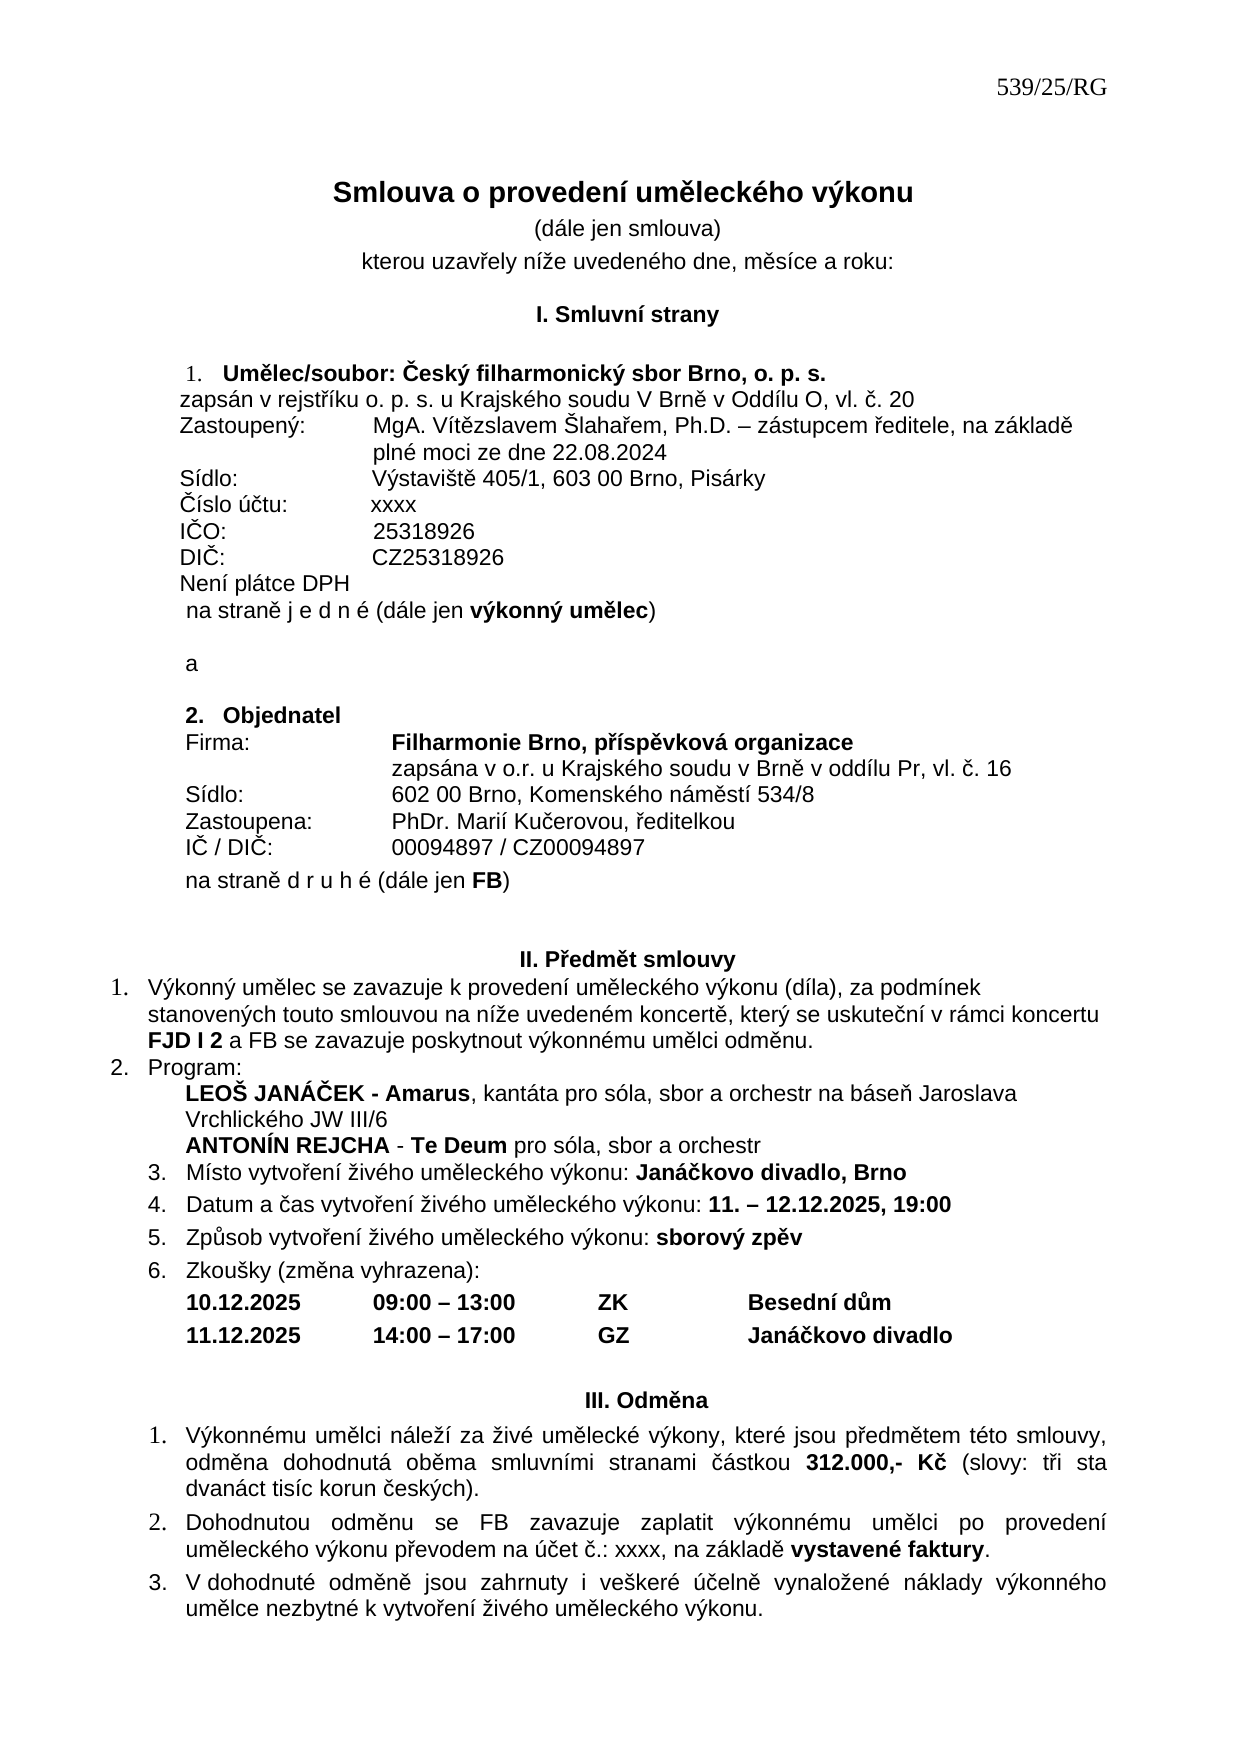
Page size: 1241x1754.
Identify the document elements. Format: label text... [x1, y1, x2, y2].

text IČ / DIČ: 00094897 / CZ00094897 [148, 834, 1107, 860]
text Číslo účtu: xxxx [148, 491, 1107, 518]
text Zastoupena: PhDr. Marií Kučerovou, ředitelkou [148, 808, 1107, 834]
text 4. Datum a čas vytvoření živého uměleckého výkonu: 11. – 12.12.2025, 19:00 [148, 1191, 1107, 1218]
text 6. Zkoušky (změna vyhrazena): [148, 1257, 1107, 1283]
text LEOŠ JANÁČEK - Amarus, kantáta pro sóla, sbor a orchestr na báseň Jaroslava Vrchlického JW III/6 [185, 1080, 1107, 1132]
text 5. Způsob vytvoření živého uměleckého výkonu: sborový zpěv [148, 1224, 1107, 1250]
text na straně j e d n é (dále jen výkonný umělec) [148, 597, 1107, 623]
text zapsán v rejstříku o. p. s. u Krajského soudu V Brně v Oddílu O, vl. č. 20 [148, 386, 1107, 412]
text Není plátce DPH [148, 570, 1107, 597]
text 3. Místo vytvoření živého uměleckého výkonu: Janáčkovo divadlo, Brno [148, 1159, 1107, 1185]
text ANTONÍN REJCHA - Te Deum pro sóla, sbor a orchestr [185, 1132, 1107, 1159]
text DIČ: CZ25318926 [148, 544, 1107, 570]
list V dohodnuté odměně jsou zahrnuty i veškeré účelně vynaložené náklady výkonného umělce nezbytné k vytvoření živého uměleckého výkonu. [148, 1569, 1107, 1621]
text (dále jen smlouva) [148, 215, 1107, 242]
text a [148, 649, 1107, 676]
text III. Odměna [185, 1387, 1107, 1413]
text zapsána v o.r. u Krajského soudu v Brně v oddílu Pr, vl. č. 16 [91, 755, 1107, 781]
text Smlouva o provedení uměleckého výkonu [148, 175, 1107, 209]
text Sídlo: 602 00 Brno, Komenského náměstí 534/8 [148, 781, 1107, 808]
list Program: [110, 1053, 1107, 1080]
list Výkonnému umělci náleží za živé umělecké výkony, které jsou předmětem této smlouvy, odměna dohodnutá oběma smluvními stranami částkou 312.000,- Kč (slovy: tři sta dvanáct tisíc korun českých). [148, 1420, 1107, 1501]
text 10.12.2025 09:00 – 13:00 ZK Besední dům [148, 1289, 1107, 1316]
text I. Smluvní strany [148, 301, 1107, 327]
text II. Předmět smlouvy [148, 946, 1107, 972]
text Zastoupený: MgA. Vítězslavem Šlahařem, Ph.D. – zástupcem ředitele, na základě plné moci ze dne 22.08.2024 [148, 412, 1107, 465]
text 11.12.2025 14:00 – 17:00 GZ Janáčkovo divadlo [148, 1322, 1107, 1348]
list Výkonný umělec se zavazuje k provedení uměleckého výkonu (díla), za podmínek stanovených touto smlouvou na níže uvedeném koncertě, který se uskuteční v rámci koncertu FJD I 2 a FB se zavazuje poskytnout výkonnému umělci odměnu. [110, 972, 1107, 1053]
text kterou uzavřely níže uvedeného dne, měsíce a roku: [148, 248, 1107, 274]
text IČO: 25318926 [148, 518, 1107, 544]
text na straně d r u h é (dále jen FB) [148, 867, 1107, 893]
list Objednatel [185, 702, 1107, 728]
text Sídlo: Výstaviště 405/1, 603 00 Brno, Pisárky [148, 465, 1107, 491]
text Firma: Filharmonie Brno, příspěvková organizace [148, 728, 1107, 755]
list Dohodnutou odměnu se FB zavazuje zaplatit výkonnému umělci po provedení uměleckého výkonu převodem na účet č.: xxxx, na základě vystavené faktury. [148, 1507, 1107, 1562]
list Umělec/soubor: Český filharmonický sbor Brno, o. p. s. [185, 359, 1107, 386]
